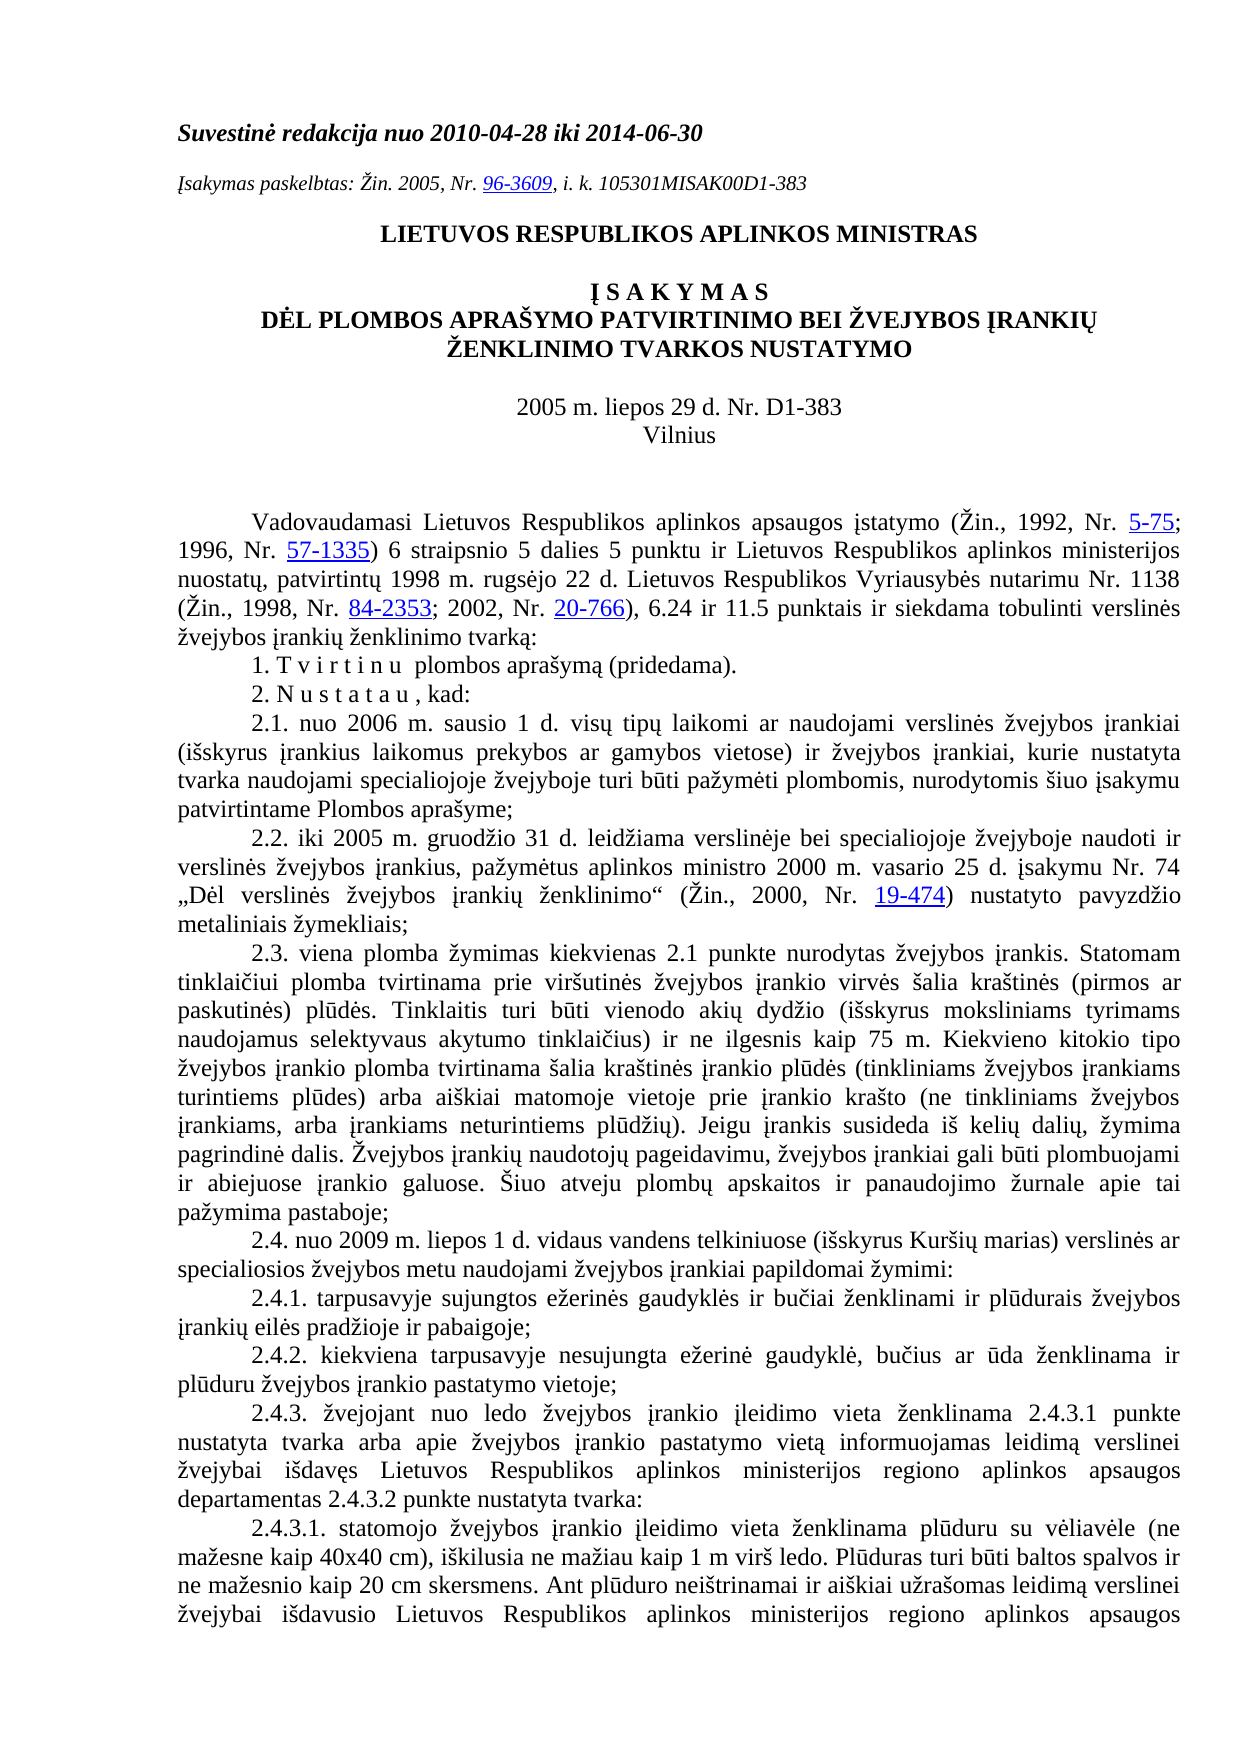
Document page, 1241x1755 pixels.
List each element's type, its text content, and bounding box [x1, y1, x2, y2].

text 1. Tvirtinu plombos aprašymą (pridedama). [177, 650, 1181, 679]
text 2.4. nuo 2009 m. liepos 1 d. vidaus vandens telkiniuose (išskyrus Kuršių marias) verslinės ar specialiosios žvejybos metu naudojami žvejybos įrankiai papildomai žymimi: [177, 1225, 1181, 1283]
text Įsakymas paskelbtas: Žin. 2005, Nr. 96-3609, i. k. 105301MISAK00D1-383 [177, 171, 1181, 195]
text Suvestinė redakcija nuo 2010-04-28 iki 2014-06-30 [177, 118, 1181, 147]
text Vadovaudamasi Lietuvos Respublikos aplinkos apsaugos įstatymo (Žin., 1992, Nr. 5-75; 1996, Nr. 57-1335) 6 straipsnio 5 dalies 5 punktu ir Lietuvos Respublikos aplinkos ministerijos nuostatų, patvirtintų 1998 m. rugsėjo 22 d. Lietuvos Respublikos Vyriausybės nutarimu Nr. 1138 (Žin., 1998, Nr. 84-2353; 2002, Nr. 20-766), 6.24 ir 11.5 punktais ir siekdama tobulinti verslinės žvejybos įrankių ženklinimo tvarką: [177, 507, 1181, 650]
text 2.3. viena plomba žymimas kiekvienas 2.1 punkte nurodytas žvejybos įrankis. Statomam tinklaičiui plomba tvirtinama prie viršutinės žvejybos įrankio virvės šalia kraštinės (pirmos ar paskutinės) plūdės. Tinklaitis turi būti vienodo akių dydžio (išskyrus moksliniams tyrimams naudojamus selektyvaus akytumo tinklaičius) ir ne ilgesnis kaip 75 m. Kiekvieno kitokio tipo žvejybos įrankio plomba tvirtinama šalia kraštinės įrankio plūdės (tinkliniams žvejybos įrankiams turintiems plūdes) arba aiškiai matomoje vietoje prie įrankio krašto (ne tinkliniams žvejybos įrankiams, arba įrankiams neturintiems plūdžių). Jeigu įrankis susideda iš kelių dalių, žymima pagrindinė dalis. Žvejybos įrankių naudotojų pageidavimu, žvejybos įrankiai gali būti plombuojami ir abiejuose įrankio galuose. Šiuo atveju plombų apskaitos ir panaudojimo žurnale apie tai pažymima pastaboje; [177, 938, 1181, 1225]
text 2.4.3. žvejojant nuo ledo žvejybos įrankio įleidimo vieta ženklinama 2.4.3.1 punkte nustatyta tvarka arba apie žvejybos įrankio pastatymo vietą informuojamas leidimą verslinei žvejybai išdavęs Lietuvos Respublikos aplinkos ministerijos regiono aplinkos apsaugos departamentas 2.4.3.2 punkte nustatyta tvarka: [177, 1398, 1181, 1513]
text 2.4.1. tarpusavyje sujungtos ežerinės gaudyklės ir bučiai ženklinami ir plūdurais žvejybos įrankių eilės pradžioje ir pabaigoje; [177, 1283, 1181, 1340]
text LIETUVOS RESPUBLIKOS APLINKOS MINISTRAS [177, 219, 1181, 248]
text 2005 m. liepos 29 d. Nr. D1-383 [177, 392, 1181, 420]
text DĖL PLOMBOS APRAŠYMO PATVIRTINIMO BEI ŽVEJYBOS ĮRANKIŲ ŽENKLINIMO TVARKOS NUSTATYMO [177, 305, 1181, 363]
text 2.4.3.1. statomojo žvejybos įrankio įleidimo vieta ženklinama plūduru su vėliavėle (ne mažesne kaip 40x40 cm), iškilusia ne mažiau kaip 1 m virš ledo. Plūduras turi būti baltos spalvos ir ne mažesnio kaip 20 cm skersmens. Ant plūduro neištrinamai ir aiškiai užrašomas leidimą verslinei žvejybai išdavusio Lietuvos Respublikos aplinkos ministerijos regiono aplinkos apsaugos [177, 1513, 1181, 1628]
text 2.1. nuo 2006 m. sausio 1 d. visų tipų laikomi ar naudojami verslinės žvejybos įrankiai (išskyrus įrankius laikomus prekybos ar gamybos vietose) ir žvejybos įrankiai, kurie nustatyta tvarka naudojami specialiojoje žvejyboje turi būti pažymėti plombomis, nurodytomis šiuo įsakymu patvirtintame Plombos aprašyme; [177, 708, 1181, 823]
text Į S A K Y M A S [177, 277, 1181, 305]
text 2. Nustatau, kad: [177, 679, 1181, 708]
text 2.4.2. kiekviena tarpusavyje nesujungta ežerinė gaudyklė, bučius ar ūda ženklinama ir plūduru žvejybos įrankio pastatymo vietoje; [177, 1340, 1181, 1398]
text 2.2. iki 2005 m. gruodžio 31 d. leidžiama verslinėje bei specialiojoje žvejyboje naudoti ir verslinės žvejybos įrankius, pažymėtus aplinkos ministro 2000 m. vasario 25 d. įsakymu Nr. 74 „Dėl verslinės žvejybos įrankių ženklinimo“ (Žin., 2000, Nr. 19-474) nustatyto pavyzdžio metaliniais žymekliais; [177, 823, 1181, 938]
text Vilnius [177, 420, 1181, 449]
